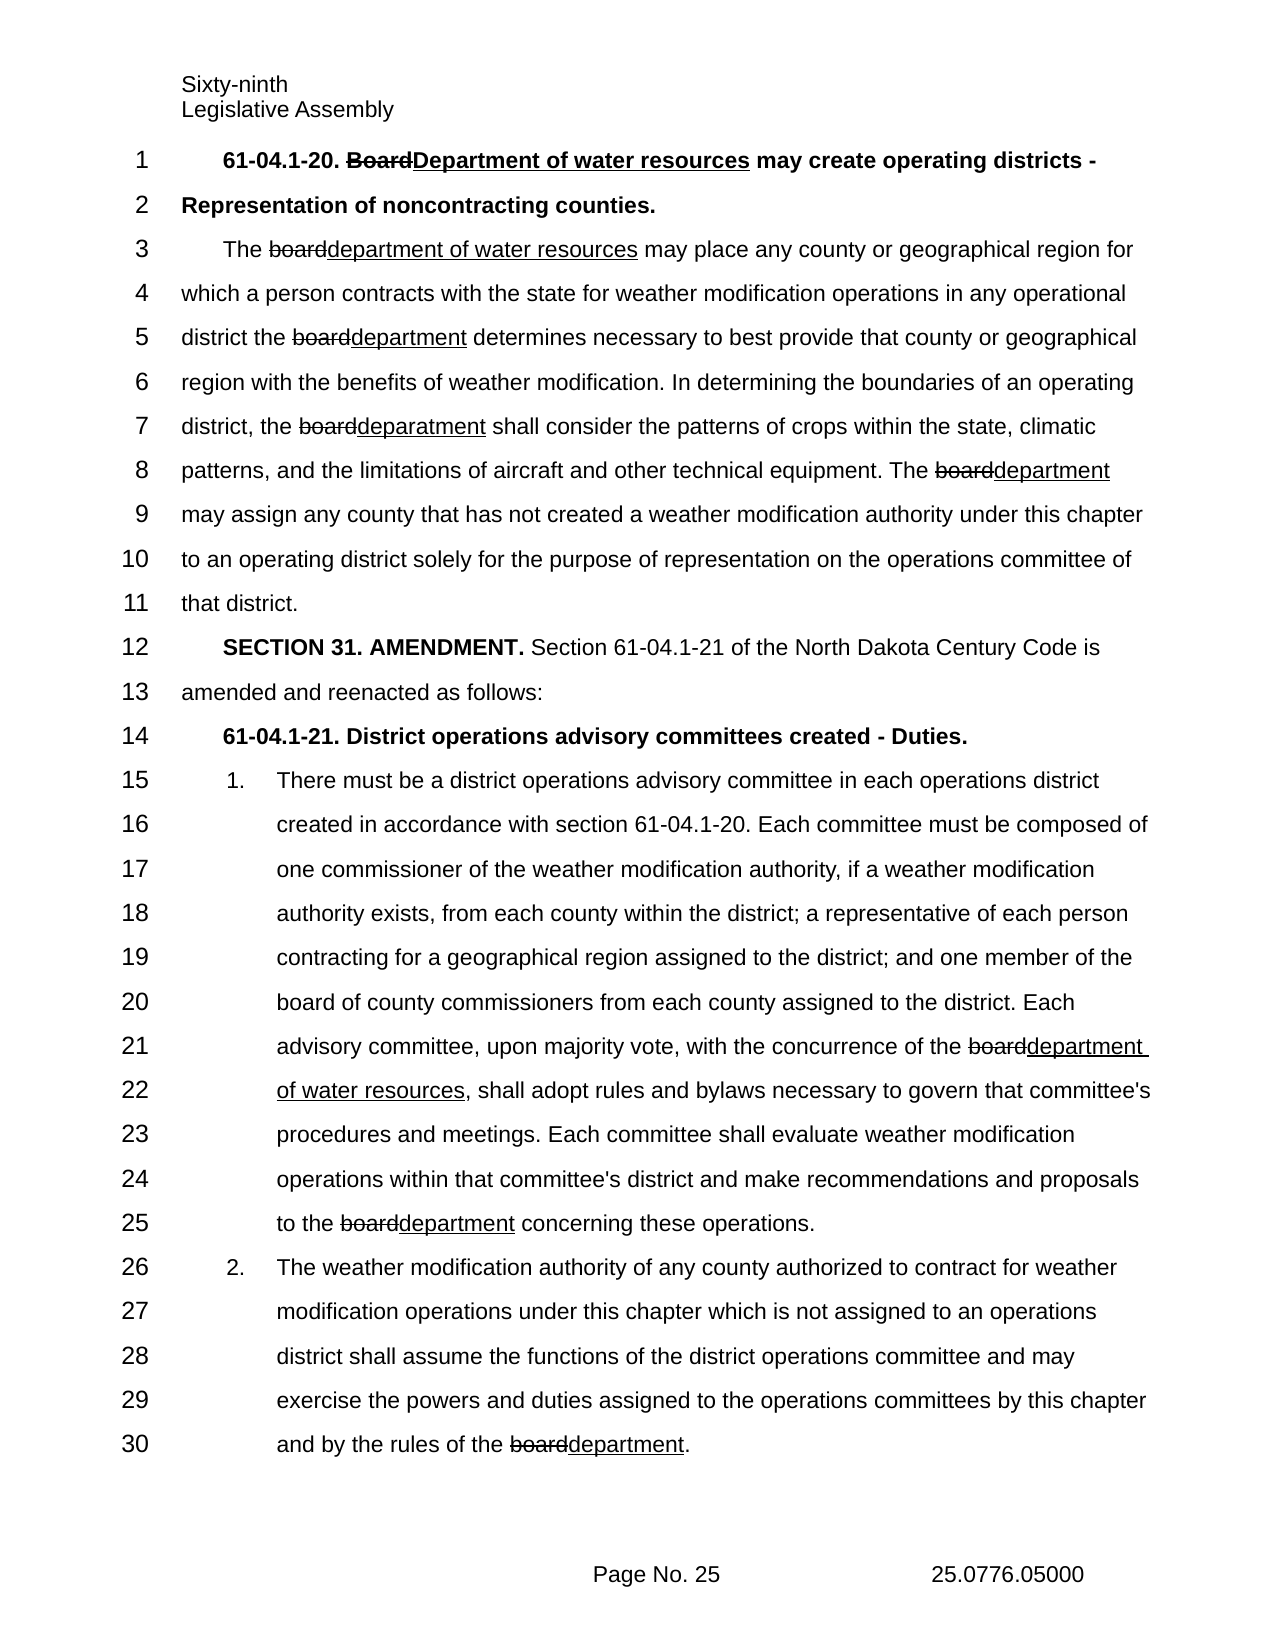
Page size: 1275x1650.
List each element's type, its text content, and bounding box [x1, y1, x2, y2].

subtitle 61‑04.1‑20. BoardDepartment of water resources may create operating districts ‑ Representation of noncontracting counties. [181, 133, 1154, 222]
text 1. There must be a district operations advisory committee in each operations district created in accordance with section 61‑04.1‑20. Each committee must be composed of one commissioner of the weather modification authority, if a weather modification authority exists, from each county within the district; a representative of each person contracting for a geographical region assigned to the district; and one member of the board of county commissioners from each county assigned to the district. Each advisory committee, upon majority vote, with the concurrence of the boarddepartment of water resources, shall adopt rules and bylaws necessary to govern that committee's procedures and meetings. Each committee shall evaluate weather modification operations within that committee's district and make recommendations and proposals to the boarddepartment concerning these operations. [181, 753, 1154, 1240]
text The boarddepartment of water resources may place any county or geographical region for which a person contracts with the state for weather modification operations in any operational district the boarddepartment determines necessary to best provide that county or geographical region with the benefits of weather modification. In determining the boundaries of an operating district, the boarddeparatment shall consider the patterns of crops within the state, climatic patterns, and the limitations of aircraft and other technical equipment. The boarddepartment may assign any county that has not created a weather modification authority under this chapter to an operating district solely for the purpose of representation on the operations committee of that district. [181, 222, 1154, 620]
subtitle 61‑04.1‑21. District operations advisory committees created ‑ Duties. [181, 709, 1154, 753]
text SECTION 31. AMENDMENT. Section 61‑04.1‑21 of the North Dakota Century Code is amended and reenacted as follows: [181, 620, 1154, 709]
text 2. The weather modification authority of any county authorized to contract for weather modification operations under this chapter which is not assigned to an operations district shall assume the functions of the district operations committee and may exercise the powers and duties assigned to the operations committees by this chapter and by the rules of the boarddepartment. [181, 1240, 1154, 1461]
